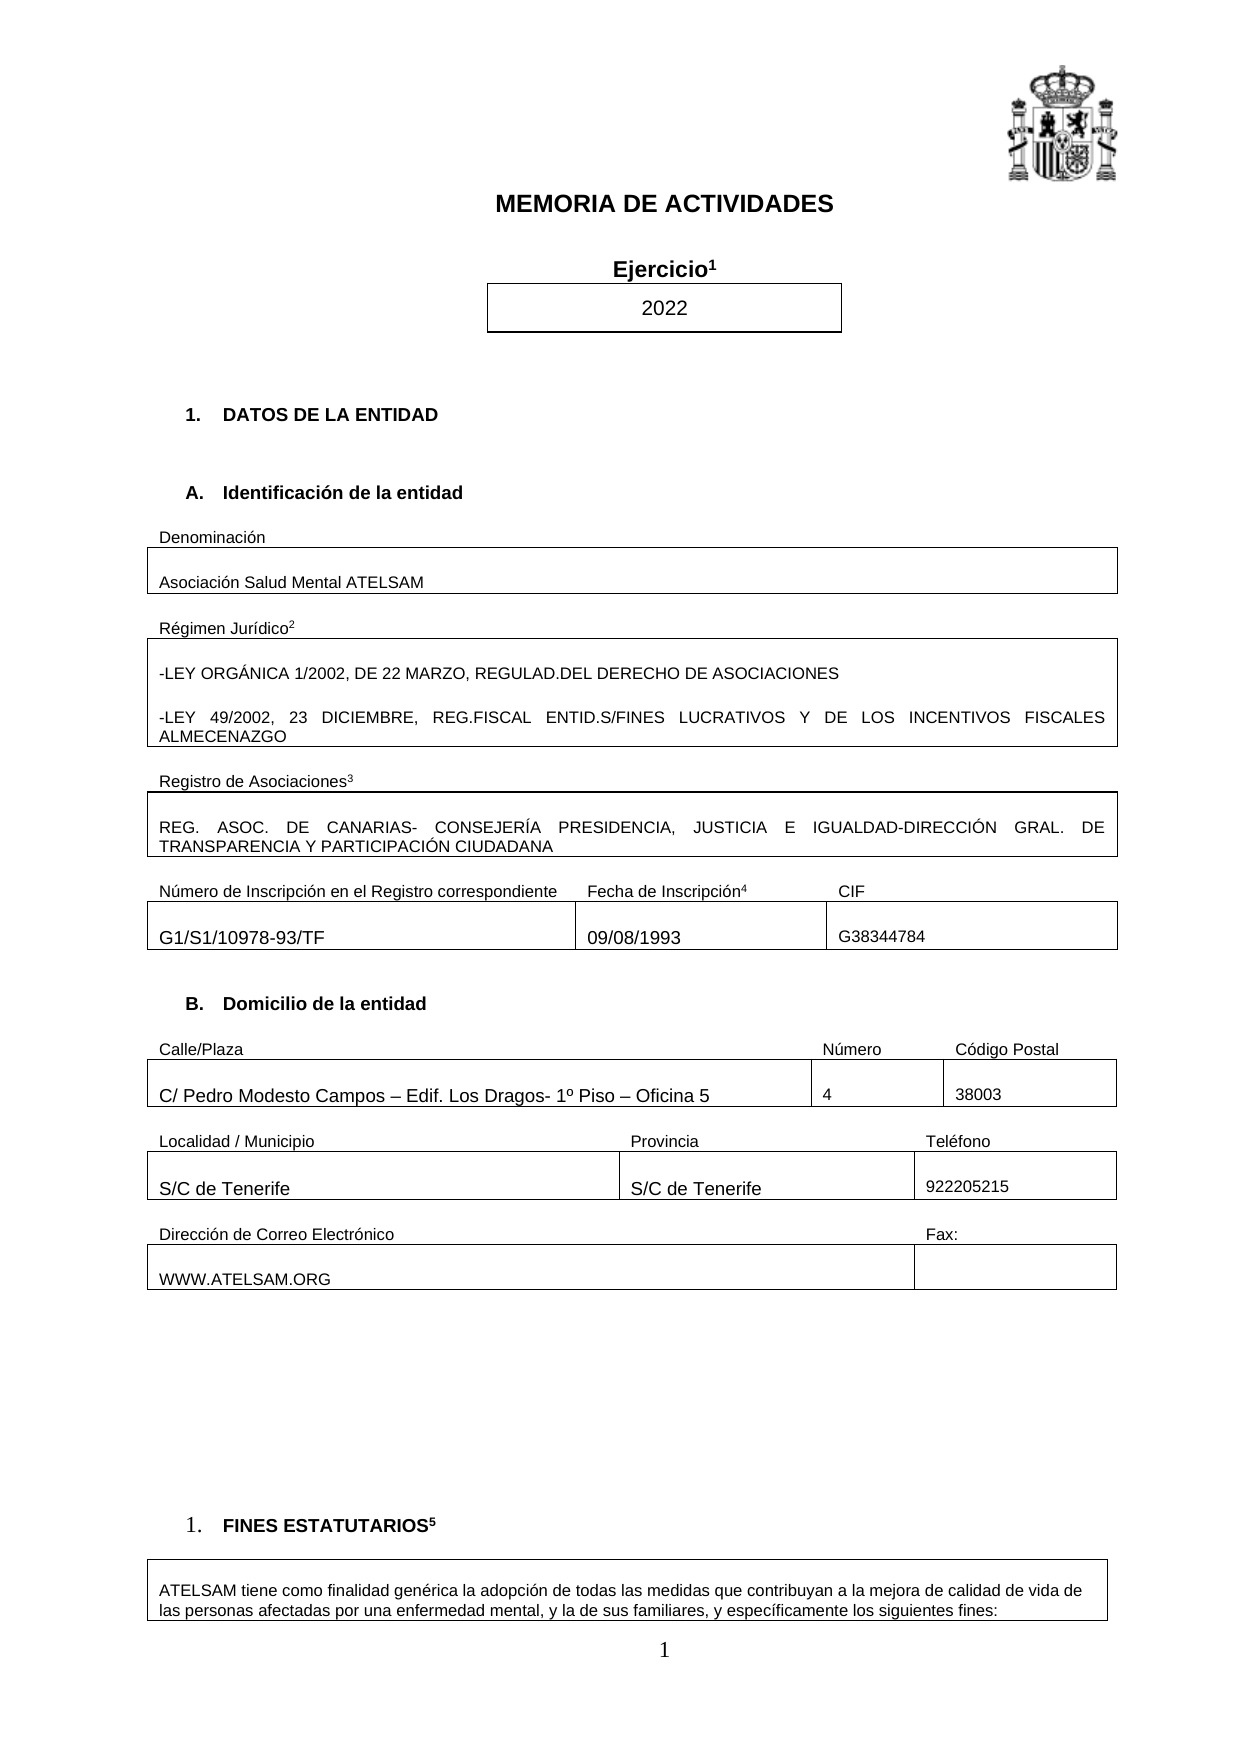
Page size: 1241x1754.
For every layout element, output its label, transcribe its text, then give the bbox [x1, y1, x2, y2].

table_cell 09/08/1993 [576, 902, 826, 948]
table_cell S/C de Tenerife [620, 1152, 914, 1199]
table_cell CIF [827, 857, 1117, 901]
text MEMORIA DE ACTIVIDADES [148, 189, 1181, 218]
table_cell 38003 [944, 1060, 1116, 1106]
table_cell 4 [812, 1060, 943, 1106]
table_header 2022 [488, 284, 841, 331]
table_cell [915, 1245, 1116, 1289]
text Ejercicio [148, 256, 1181, 282]
table_cell Dirección de Correo Electrónico [148, 1200, 914, 1244]
table_header Calle/Plaza [148, 1014, 811, 1058]
table_cell Asociación Salud Mental ATELSAM [148, 548, 1117, 592]
table_cell -LEY ORGÁNICA 1/2002, DE 22 MARZO, REGULAD.DEL DERECHO DE ASOCIACIONES -LEY 49/2002, 23 DICIEMBRE, REG.FISCAL ENTID.S/FINES LUCRATIVOS Y DE LOS INCENTIVOS FISCALES ALMECENAZGO [148, 639, 1117, 746]
list FINES ESTATUTARIOS [185, 1511, 1181, 1537]
list DATOS DE LA ENTIDAD [185, 404, 1181, 426]
table_header Denominación [148, 503, 1117, 547]
table_cell Teléfono [914, 1107, 1116, 1151]
table_cell REG. ASOC. DE CANARIAS- CONSEJERÍA PRESIDENCIA, JUSTICIA E IGUALDAD-DIRECCIÓN GRAL. DE TRANSPARENCIA Y PARTICIPACIÓN CIUDADANA [148, 793, 1117, 856]
table_cell 922205215 [915, 1152, 1116, 1199]
table_cell WWW.ATELSAM.ORG [148, 1245, 914, 1289]
table_cell Provincia [619, 1107, 914, 1151]
table_header ATELSAM tiene como finalidad genérica la adopción de todas las medidas que contribuyan a la mejora de calidad de vida de las personas afectadas por una enfermedad mental, y la de sus familiares, y específicamente los siguientes fines: [148, 1560, 1107, 1619]
table_cell G1/S1/10978-93/TF [148, 902, 575, 948]
table_header Número [811, 1014, 944, 1058]
table_cell G38344784 [827, 902, 1117, 948]
table_cell Fax: [914, 1200, 1116, 1244]
table_cell Número de Inscripción en el Registro correspondiente [148, 857, 576, 901]
list Domicilio de la entidad [185, 993, 1181, 1014]
table_cell Registro de Asociaciones [148, 747, 1117, 791]
table_cell S/C de Tenerife [148, 1152, 619, 1199]
table_cell Fecha de Inscripción [576, 857, 827, 901]
list Identificación de la entidad [185, 481, 1181, 503]
table_cell Régimen Jurídico [148, 594, 1117, 638]
table_cell Localidad / Municipio [148, 1107, 619, 1151]
table_header Código Postal [944, 1014, 1116, 1058]
table_cell C/ Pedro Modesto Campos – Edif. Los Dragos- 1º Piso – Oficina 5 [148, 1060, 811, 1106]
